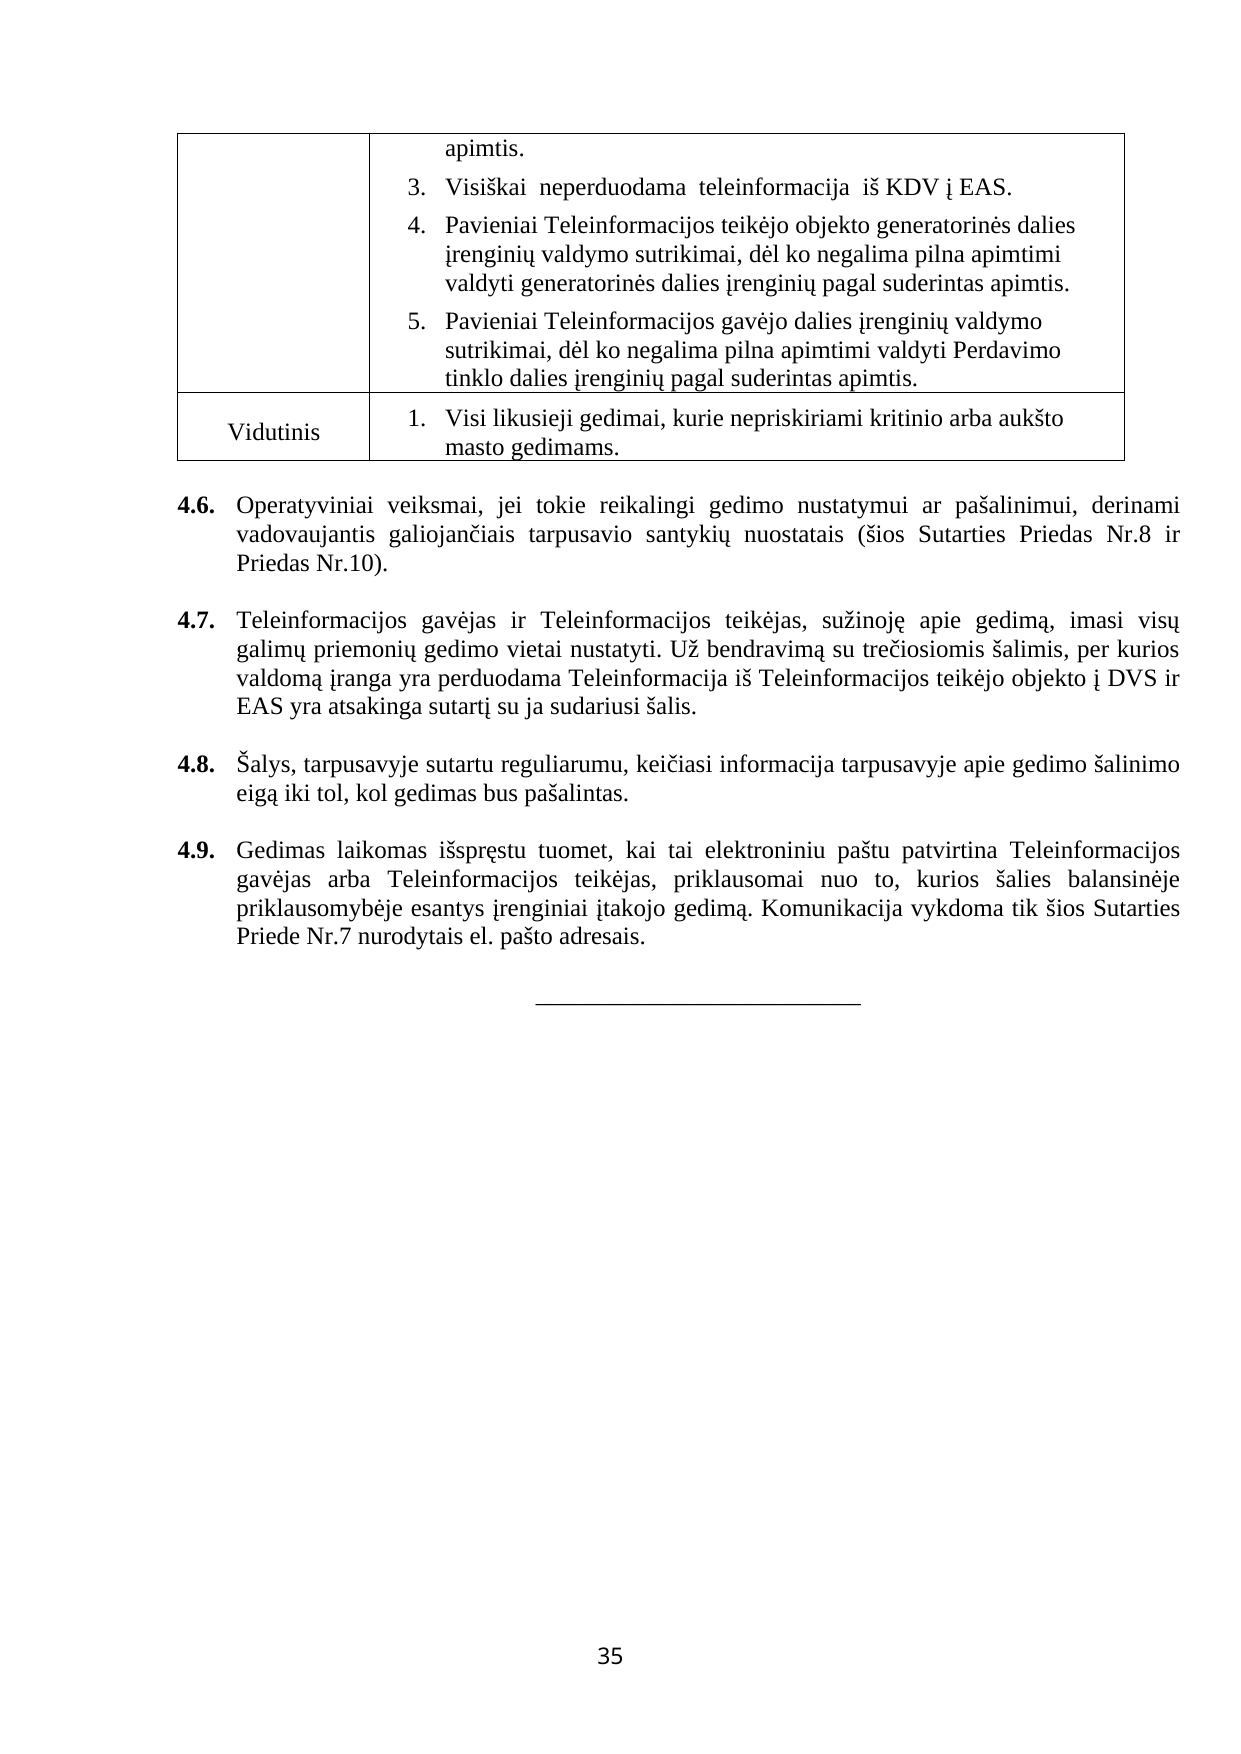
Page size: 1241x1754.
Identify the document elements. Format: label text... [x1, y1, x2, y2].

text 4.6. Operatyviniai veiksmai, jei tokie reikalingi gedimo nustatymui ar pašalinimui, derinami vadovaujantis galiojančiais tarpusavio santykių nuostatais (šios Sutarties Priedas Nr.8 ir Priedas Nr.10). [177, 490, 1181, 576]
text 4.7. Teleinformacijos gavėjas ir Teleinformacijos teikėjas, sužinoję apie gedimą, imasi visų galimų priemonių gedimo vietai nustatyti. Už bendravimą su trečiosiomis šalimis, per kurios valdomą įranga yra perduodama Teleinformacija iš Teleinformacijos teikėjo objekto į DVS ir EAS yra atsakinga sutartį su ja sudariusi šalis. [177, 605, 1181, 720]
text __________________________ [215, 979, 1181, 1008]
table_cell 1. Visi likusieji gedimai, kurie nepriskiriami kritinio arba aukšto masto gedimams. [370, 393, 1124, 460]
text 4.9. Gedimas laikomas išspręstu tuomet, kai tai elektroniniu paštu patvirtina Teleinformacijos gavėjas arba Teleinformacijos teikėjas, priklausomai nuo to, kurios šalies balansinėje priklausomybėje esantys įrenginiai įtakojo gedimą. Komunikacija vykdoma tik šios Sutarties Priede Nr.7 nurodytais el. pašto adresais. [177, 835, 1181, 950]
table_cell apimtis. 3. Visiškai neperduodama teleinformacija iš KDV į EAS. 4. Pavieniai Teleinformacijos teikėjo objekto generatorinės dalies įrenginių valdymo sutrikimai, dėl ko negalima pilna apimtimi valdyti generatorinės dalies įrenginių pagal suderintas apimtis. 5. Pavieniai Teleinformacijos gavėjo dalies įrenginių valdymo sutrikimai, dėl ko negalima pilna apimtimi valdyti Perdavimo tinklo dalies įrenginių pagal suderintas apimtis. [370, 134, 1124, 392]
text 4.8. Šalys, tarpusavyje sutartu reguliarumu, keičiasi informacija tarpusavyje apie gedimo šalinimo eigą iki tol, kol gedimas bus pašalintas. [177, 749, 1181, 806]
table_cell [178, 134, 369, 392]
table_cell Vidutinis [178, 393, 369, 460]
